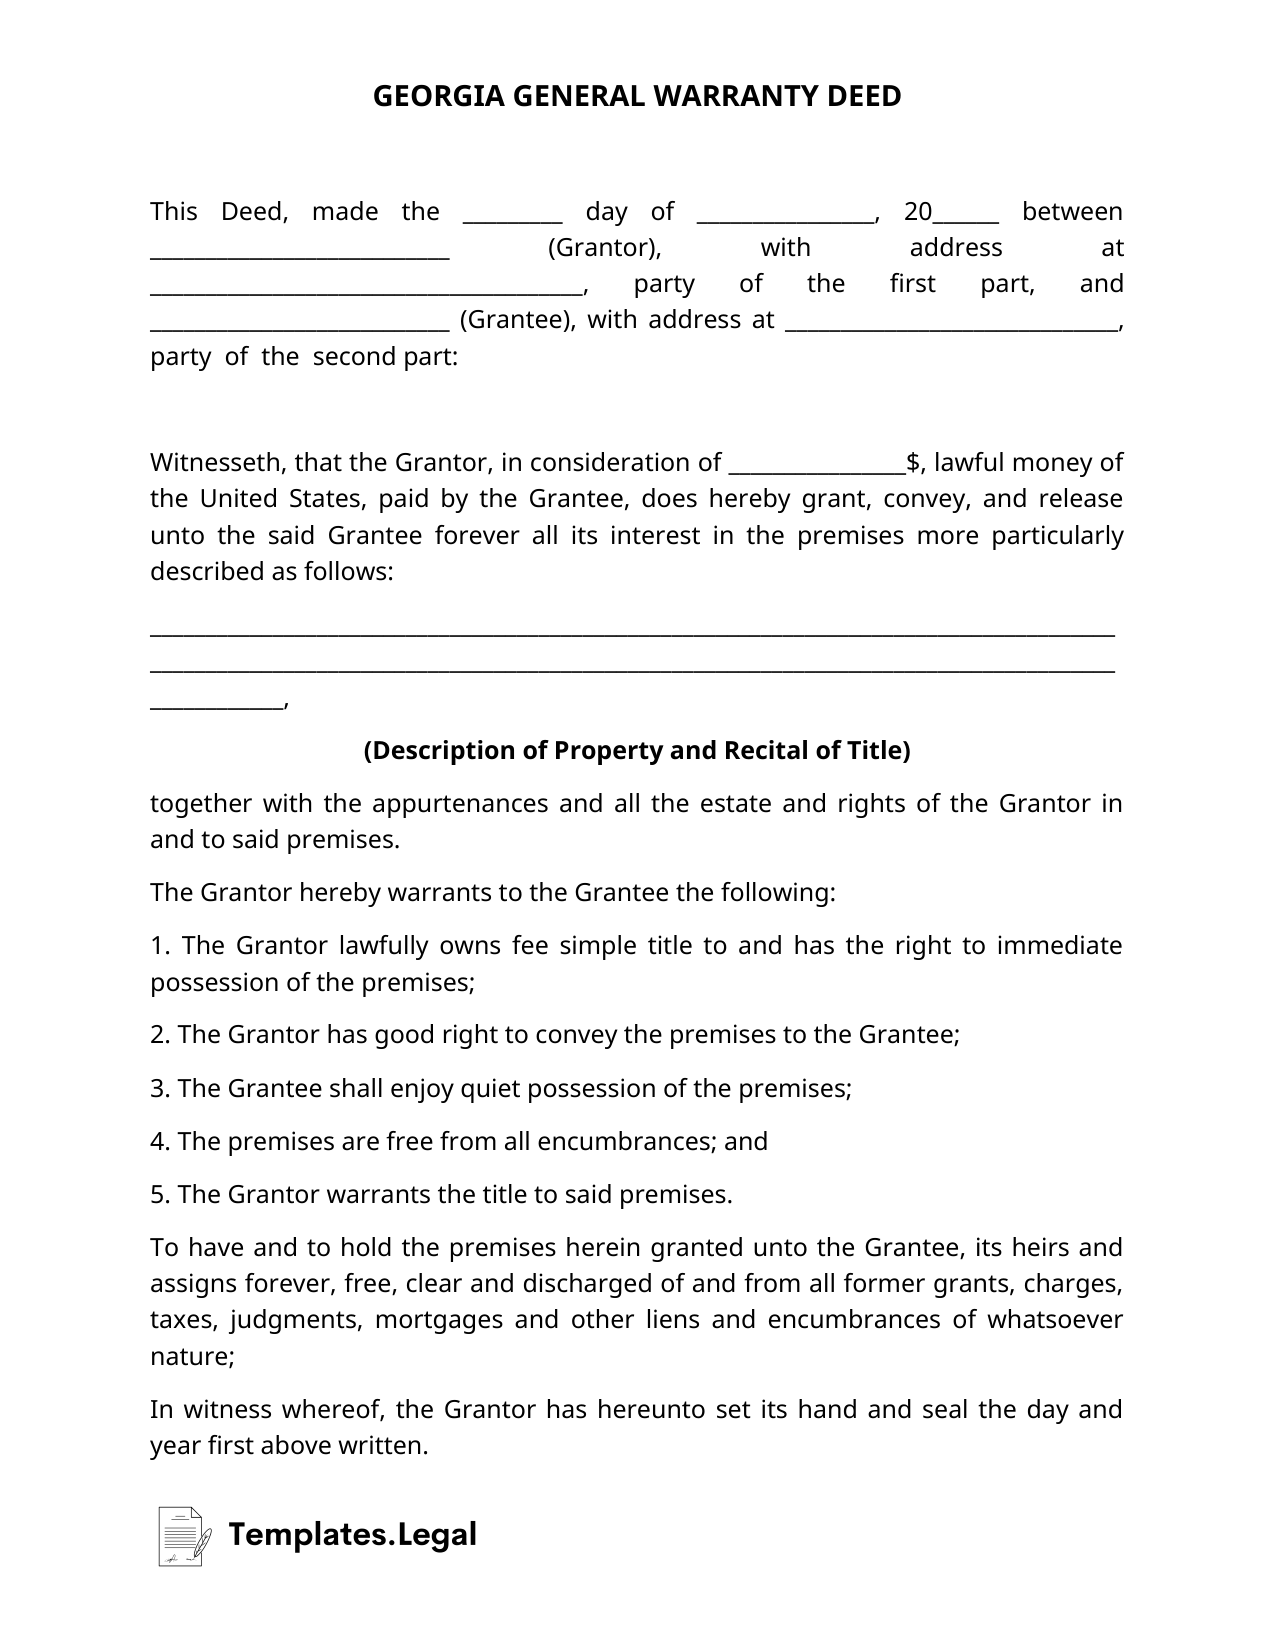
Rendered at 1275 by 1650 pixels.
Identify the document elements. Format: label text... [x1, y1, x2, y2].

text (Description of Property and Recital of Title) [150, 732, 1125, 766]
text 4. The premises are free from all encumbrances; and [150, 1123, 1125, 1157]
text __________________________________________________________________________________________________________________________________________________________________________________________, [150, 607, 1125, 713]
text 1. The Grantor lawfully owns fee simple title to and has the right to immediate possession of the premises; [150, 928, 1125, 998]
text To have and to hold the premises herein granted unto the Grantee, its heirs and assigns forever, free, clear and discharged of and from all former grants, charges, taxes, judgments, mortgages and other liens and encumbrances of whatsoever nature; [150, 1229, 1125, 1372]
text The Grantor hereby warrants to the Grantee the following: [150, 875, 1125, 909]
text GEORGIA GENERAL WARRANTY DEED [150, 75, 1125, 115]
text together with the appurtenances and all the estate and rights of the Grantor in and to said premises. [150, 785, 1125, 856]
text 5. The Grantor warrants the title to said premises. [150, 1176, 1125, 1210]
text 3. The Grantee shall enjoy quiet possession of the premises; [150, 1070, 1125, 1104]
text Witnesseth, that the Grantor, in consideration of ________________$, lawful money of the United States, paid by the Grantee, does hereby grant, convey, and release unto the said Grantee forever all its interest in the premises more particularly described as follows: [150, 444, 1125, 588]
text In witness whereof, the Grantor has hereunto set its hand and seal the day and year first above written. [150, 1391, 1125, 1462]
text This Deed, made the _________ day of ________________, 20______ between ___________________________ (Grantor), with address at _______________________________________, party of the first part, and ___________________________ (Grantee), with address at ______________________________, party of the second part: [150, 193, 1125, 373]
text 2. The Grantor has good right to convey the premises to the Grantee; [150, 1017, 1125, 1051]
